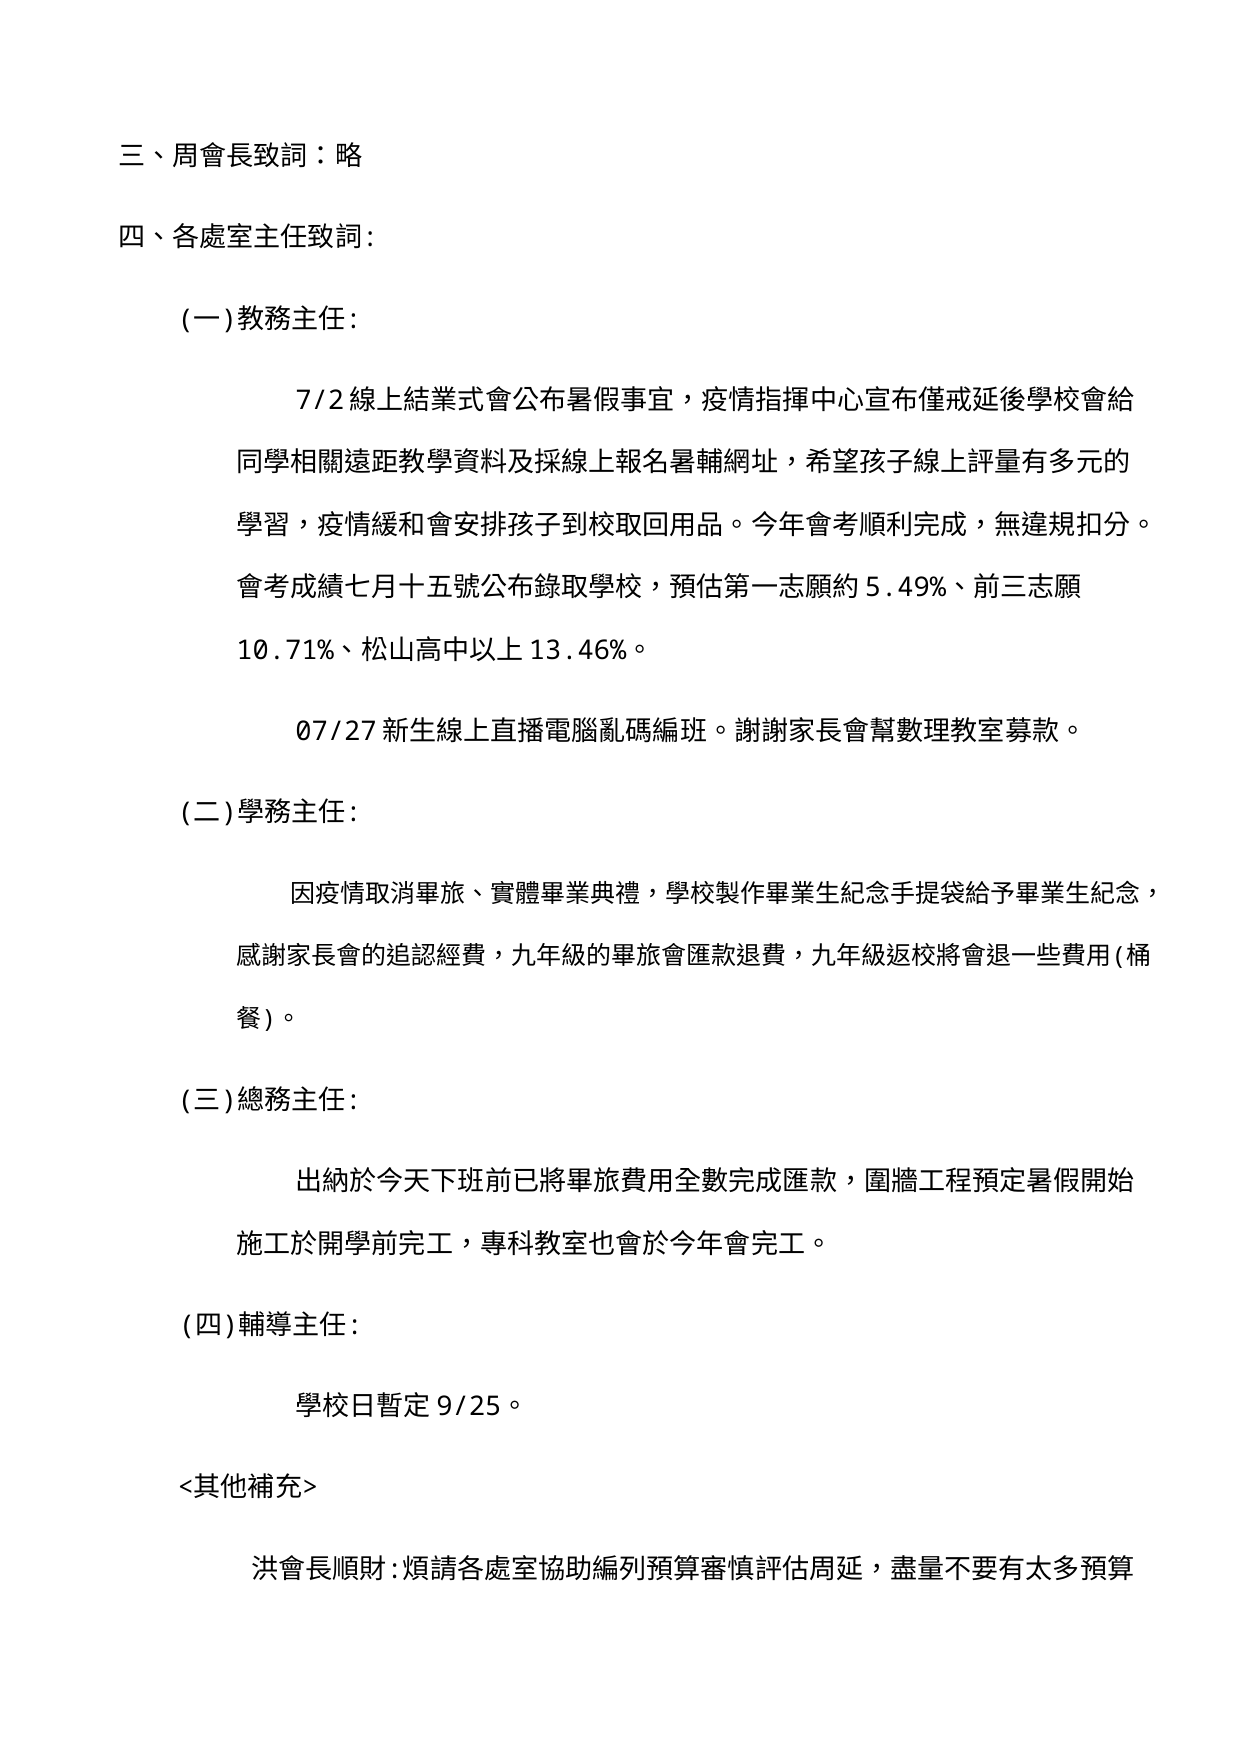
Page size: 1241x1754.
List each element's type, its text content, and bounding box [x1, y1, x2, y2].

text 學校日暫定9/25。 [236, 1362, 1152, 1425]
text 7/2線上結業式會公布暑假事宜，疫情指揮中心宣布僅戒延後學校會給同學相關遠距教學資料及採線上報名暑輔網址，希望孩子線上評量有多元的學習，疫情緩和會安排孩子到校取回用品。今年會考順利完成，無違規扣分。會考成績七月十五號公布錄取學校，預估第一志願約5.49%、前三志願10.71%、松山高中以上13.46%。 [236, 356, 1152, 668]
text (一)教務主任: [118, 275, 1152, 337]
text 洪會長順財:煩請各處室協助編列預算審慎評估周延，盡量不要有太多預算 [192, 1525, 1152, 1587]
text 三、周會長致詞：略 [118, 112, 1152, 175]
text 出納於今天下班前已將畢旅費用全數完成匯款，圍牆工程預定暑假開始施工於開學前完工，專科教室也會於今年會完工。 [236, 1137, 1152, 1262]
text (二)學務主任: [118, 768, 1152, 831]
text <其他補充> [118, 1443, 1152, 1506]
text 因疫情取消畢旅、實體畢業典禮，學校製作畢業生紀念手提袋給予畢業生紀念，感謝家長會的追認經費，九年級的畢旅會匯款退費，九年級返校將會退一些費用(桶餐)。 [236, 850, 1152, 1037]
text (四)輔導主任: [118, 1281, 1152, 1343]
text 07/27新生線上直播電腦亂碼編班。謝謝家長會幫數理教室募款。 [236, 687, 1152, 750]
text (三)總務主任: [118, 1056, 1152, 1118]
text 四、各處室主任致詞: [118, 193, 1152, 256]
